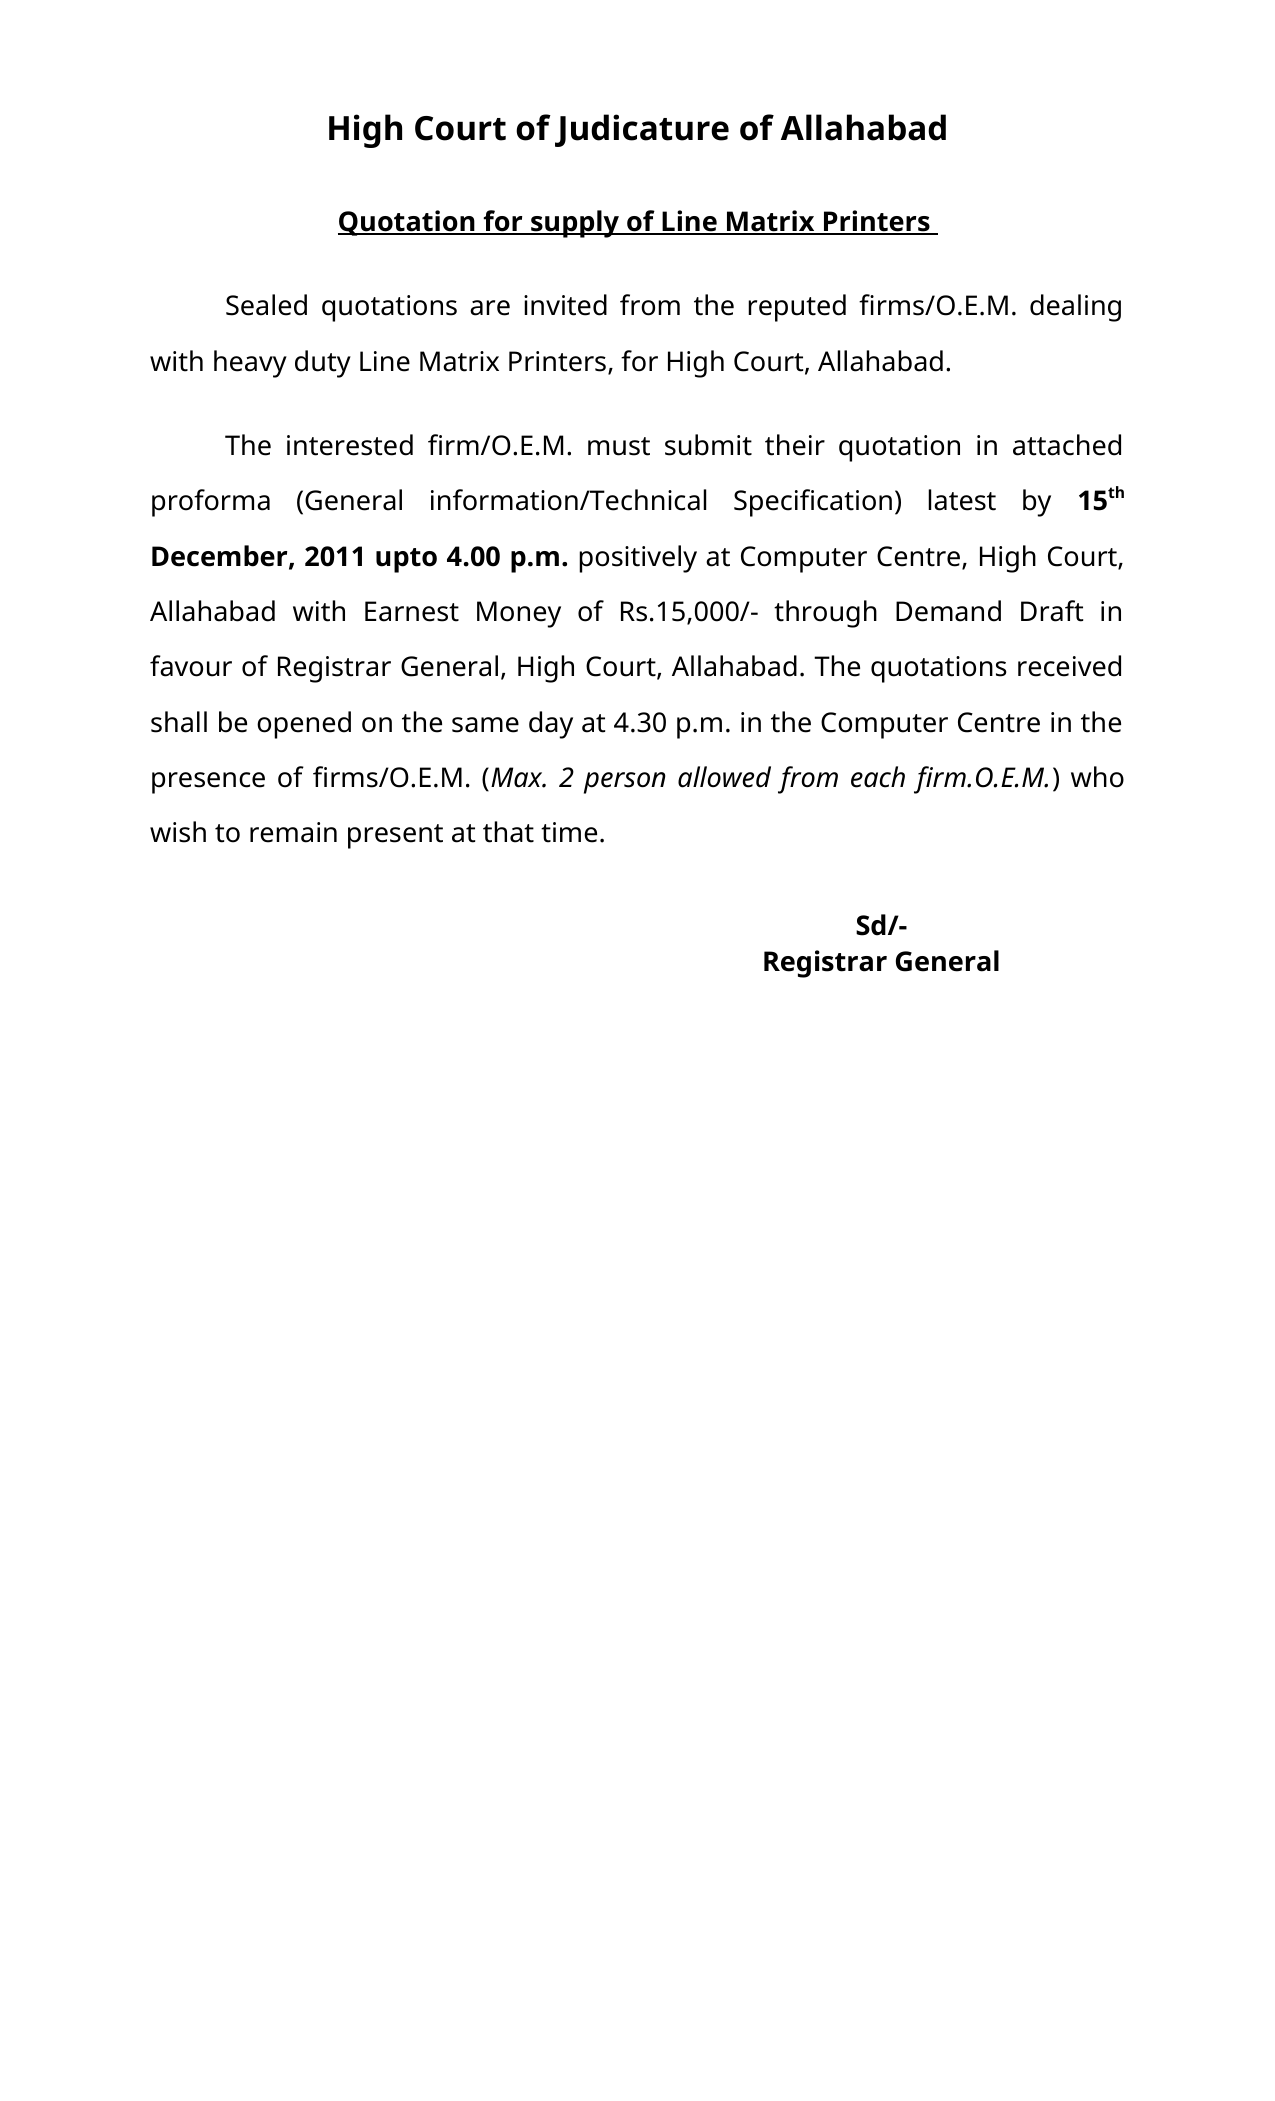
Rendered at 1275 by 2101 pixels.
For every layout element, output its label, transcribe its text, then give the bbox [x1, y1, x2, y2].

text Sealed quotations are invited from the reputed firms/O.E.M. dealing with heavy duty Line Matrix Printers, for High Court, Allahabad. [150, 287, 1125, 379]
text Registrar General [637, 943, 1125, 980]
text The interested firm/O.E.M. must submit their quotation in attached proforma (General information/Technical Specification) latest by 15th December, 2011 upto 4.00 p.m. positively at Computer Centre, High Court, Allahabad with Earnest Money of Rs.15,000/- through Demand Draft in favour of Registrar General, High Court, Allahabad. The quotations received shall be opened on the same day at 4.30 p.m. in the Computer Centre in the presence of firms/O.E.M. (Max. 2 person allowed from each firm.O.E.M.) who wish to remain present at that time. [150, 427, 1125, 851]
text Sd/- [637, 906, 1125, 943]
text Quotation for supply of Line Matrix Printers [150, 202, 1125, 239]
text High Court of Judicature of Allahabad [150, 105, 1125, 150]
